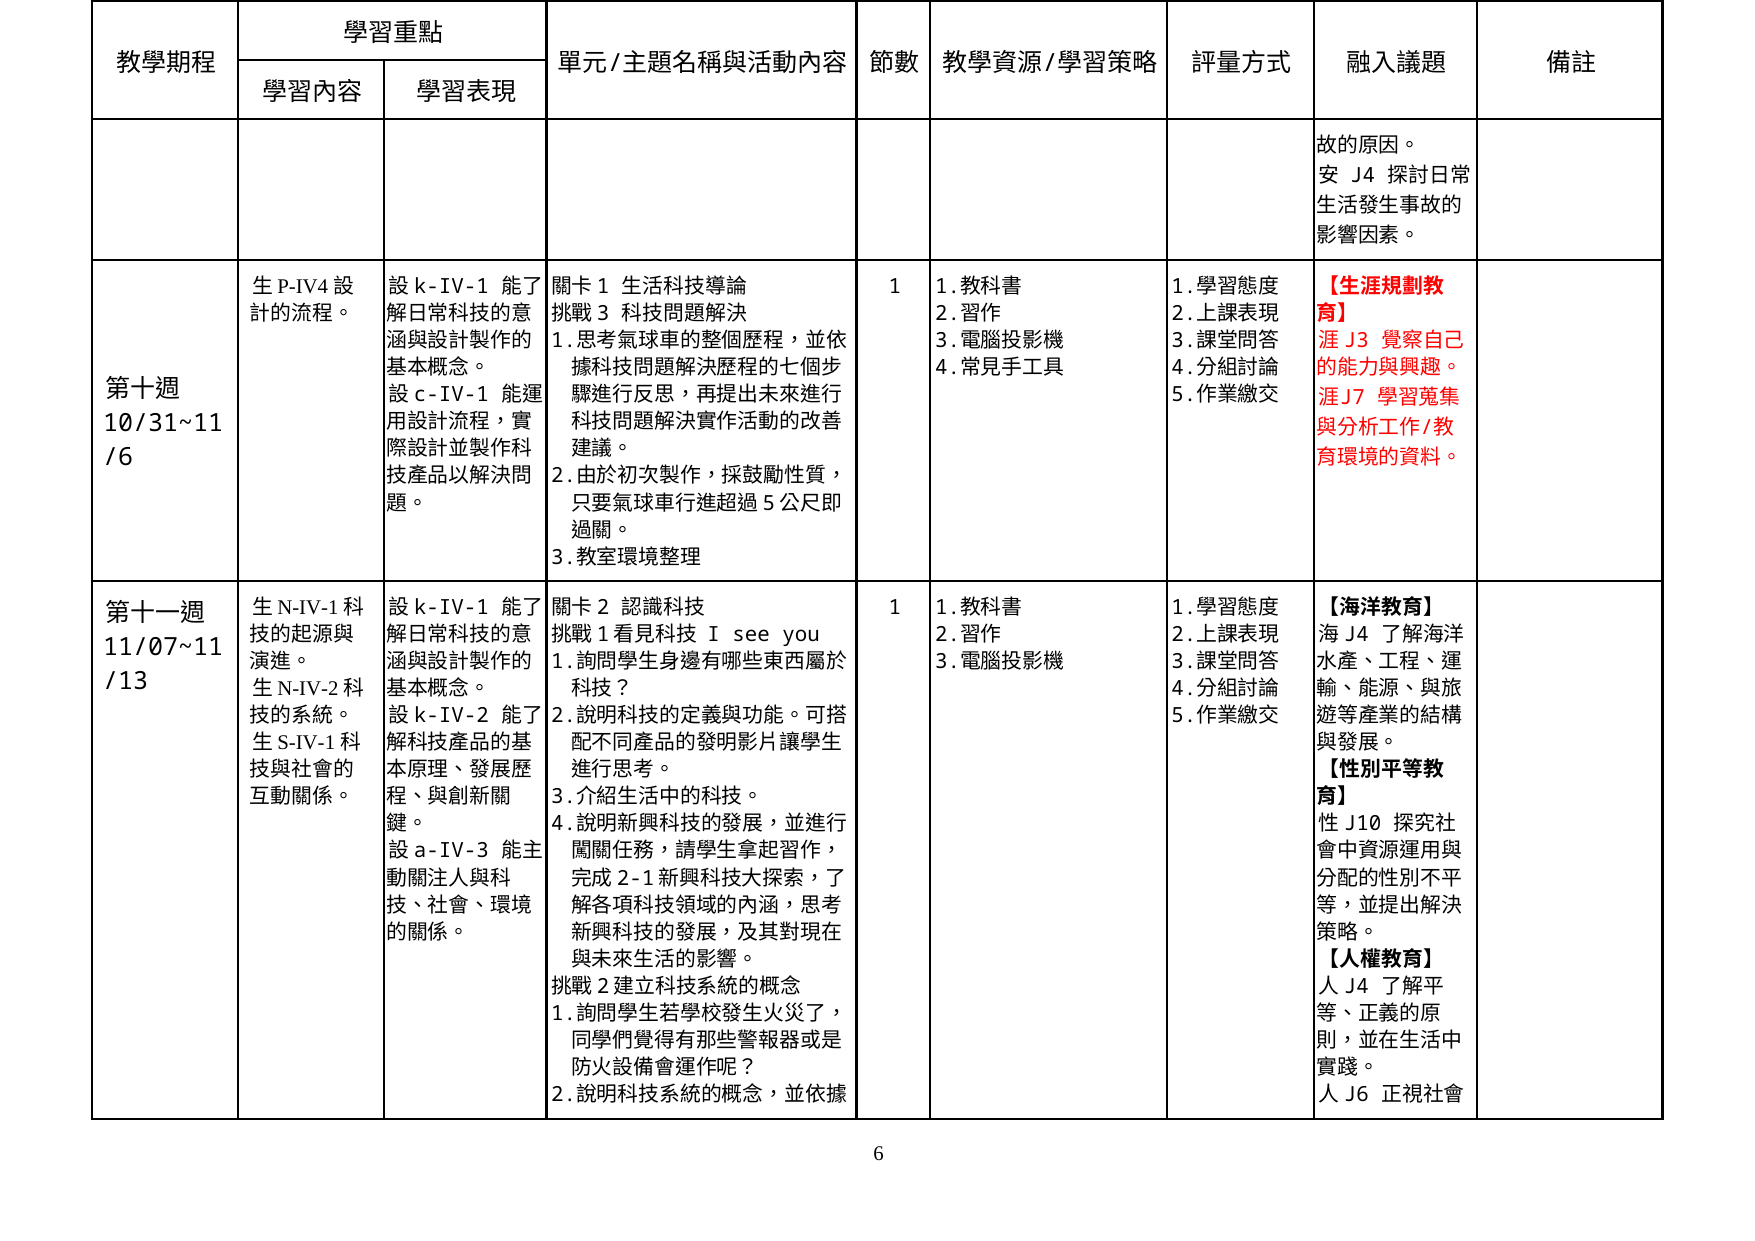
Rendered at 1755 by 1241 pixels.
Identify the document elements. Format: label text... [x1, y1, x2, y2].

table_cell 1.教科書 2.習作 3.電腦投影機 4.常見手工具 [931, 261, 1166, 580]
table_header 教學資源/學習策略 [931, 2, 1166, 118]
table_cell [385, 120, 545, 259]
table_cell 1 [858, 582, 929, 1117]
table_cell 1 [858, 261, 929, 580]
table_cell [548, 120, 855, 259]
table_cell 1.學習態度 2.上課表現 3.課堂問答 4.分組討論 5.作業繳交 [1168, 582, 1313, 1117]
table_cell 第十週10/31~11/6 [93, 261, 237, 580]
table_header 單元/主題名稱與活動內容 [548, 2, 855, 118]
table_cell [1478, 582, 1661, 1117]
table_cell [93, 120, 237, 259]
table_cell 【海洋教育】 海J4 了解海洋水產、工程、運輸、能源、與旅遊等產業的結構與發展。 【性別平等教育】 性J10 探究社會中資源運用與分配的性別不平等，並提出解決策略。 【人權教育】 人J4 了解平等、正義的原則，並在生活中實踐。 人J6 正視社會 [1315, 582, 1476, 1117]
table_header 教學期程 [93, 2, 237, 118]
table_cell 關卡2 認識科技 挑戰1看見科技 I see you 1.詢問學生身邊有哪些東西屬於科技？ 2.說明科技的定義與功能。可搭配不同產品的發明影片讓學生進行思考。 3.介紹生活中的科技。 4.說明新興科技的發展，並進行闖關任務，請學生拿起習作，完成2-1新興科技大探索，了解各項科技領域的內涵，思考新興科技的發展，及其對現在與未來生活的影響。 挑戰2建立科技系統的概念 1.詢問學生若學校發生火災了，同學們覺得有那些警報器或是防火設備會運作呢？ 2.說明科技系統的概念，並依據 [548, 582, 855, 1117]
table_cell 生N-IV-1 科技的起源與演進。 生N-IV-2 科技的系統。 生S-IV-1 科技與社會的互動關係。 [239, 582, 383, 1117]
table_cell [1478, 120, 1661, 259]
table_cell [858, 120, 929, 259]
table_cell 1.教科書 2.習作 3.電腦投影機 [931, 582, 1166, 1117]
table_header 備註 [1478, 2, 1661, 118]
table_cell 1.學習態度 2.上課表現 3.課堂問答 4.分組討論 5.作業繳交 [1168, 261, 1313, 580]
table_cell [1478, 261, 1661, 580]
table_cell [931, 120, 1166, 259]
table_cell 學習表現 [385, 61, 545, 118]
table_cell 第十一週11/07~11/13 [93, 582, 237, 1117]
table_header 評量方式 [1168, 2, 1313, 118]
table_cell 學習內容 [239, 61, 383, 118]
table_header 學習重點 [239, 2, 545, 59]
table_cell 生P-IV4 設計的流程。 [239, 261, 383, 580]
table_cell 【生涯規劃教育】 涯J3 覺察自己的能力與興趣。 涯J7 學習蒐集與分析工作/教育環境的資料。 [1315, 261, 1476, 580]
table_cell 設k-IV-1 能了解日常科技的意涵與設計製作的基本概念。 設c-IV-1 能運用設計流程，實際設計並製作科技產品以解決問題。 [385, 261, 545, 580]
table_header 節數 [858, 2, 929, 118]
table_cell [1168, 120, 1313, 259]
table_cell 關卡1 生活科技導論 挑戰3 科技問題解決 1.思考氣球車的整個歷程，並依據科技問題解決歷程的七個步驟進行反思，再提出未來進行科技問題解決實作活動的改善建議。 2.由於初次製作，採鼓勵性質，只要氣球車行進超過5公尺即過關。 3.教室環境整理 [548, 261, 855, 580]
table_header 融入議題 [1315, 2, 1476, 118]
table_cell 設k-IV-1 能了解日常科技的意涵與設計製作的基本概念。 設k-IV-2 能了解科技產品的基本原理、發展歷程、與創新關鍵。 設a-IV-3 能主動關注人與科技、社會、環境的關係。 [385, 582, 545, 1117]
table_cell [239, 120, 383, 259]
table_cell 故的原因。 安 J4 探討日常生活發生事故的影響因素。 [1315, 120, 1476, 259]
